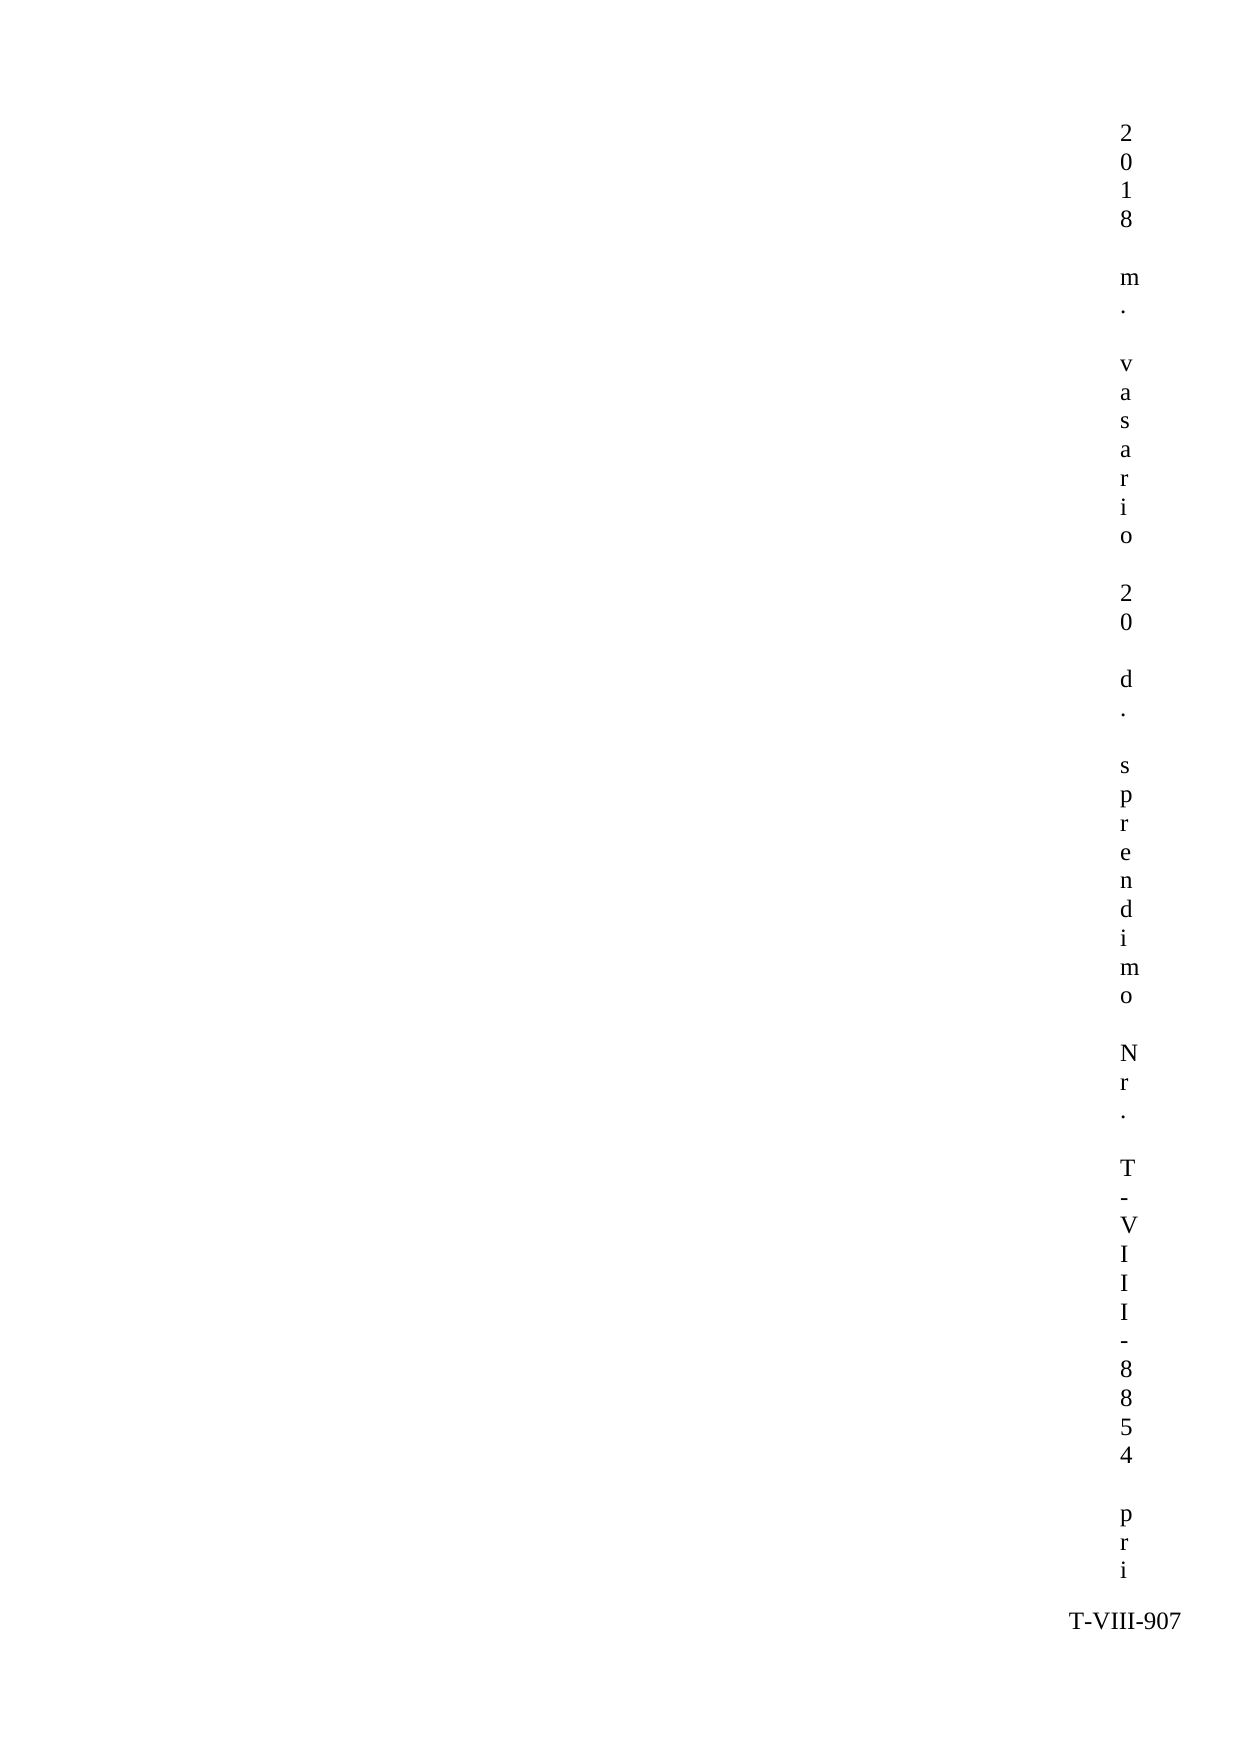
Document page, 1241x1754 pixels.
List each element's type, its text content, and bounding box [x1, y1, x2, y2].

text 4 priedas [1120, 1459, 1124, 1549]
text 2018 m. vasario 20 d. sprendimo Nr. T-VIII-885 [1120, 486, 1124, 830]
text 2018 m. vasario 20 d. sprendimo Nr. T-VIII-885 [1120, 118, 1124, 360]
text 2018 m. vasario 20 d. sprendimo Nr. T-VIII-885 [1120, 831, 1124, 1089]
text 2018 m. vasario 20 d. sprendimo Nr. T-VIII-885 [1120, 1161, 1124, 1441]
